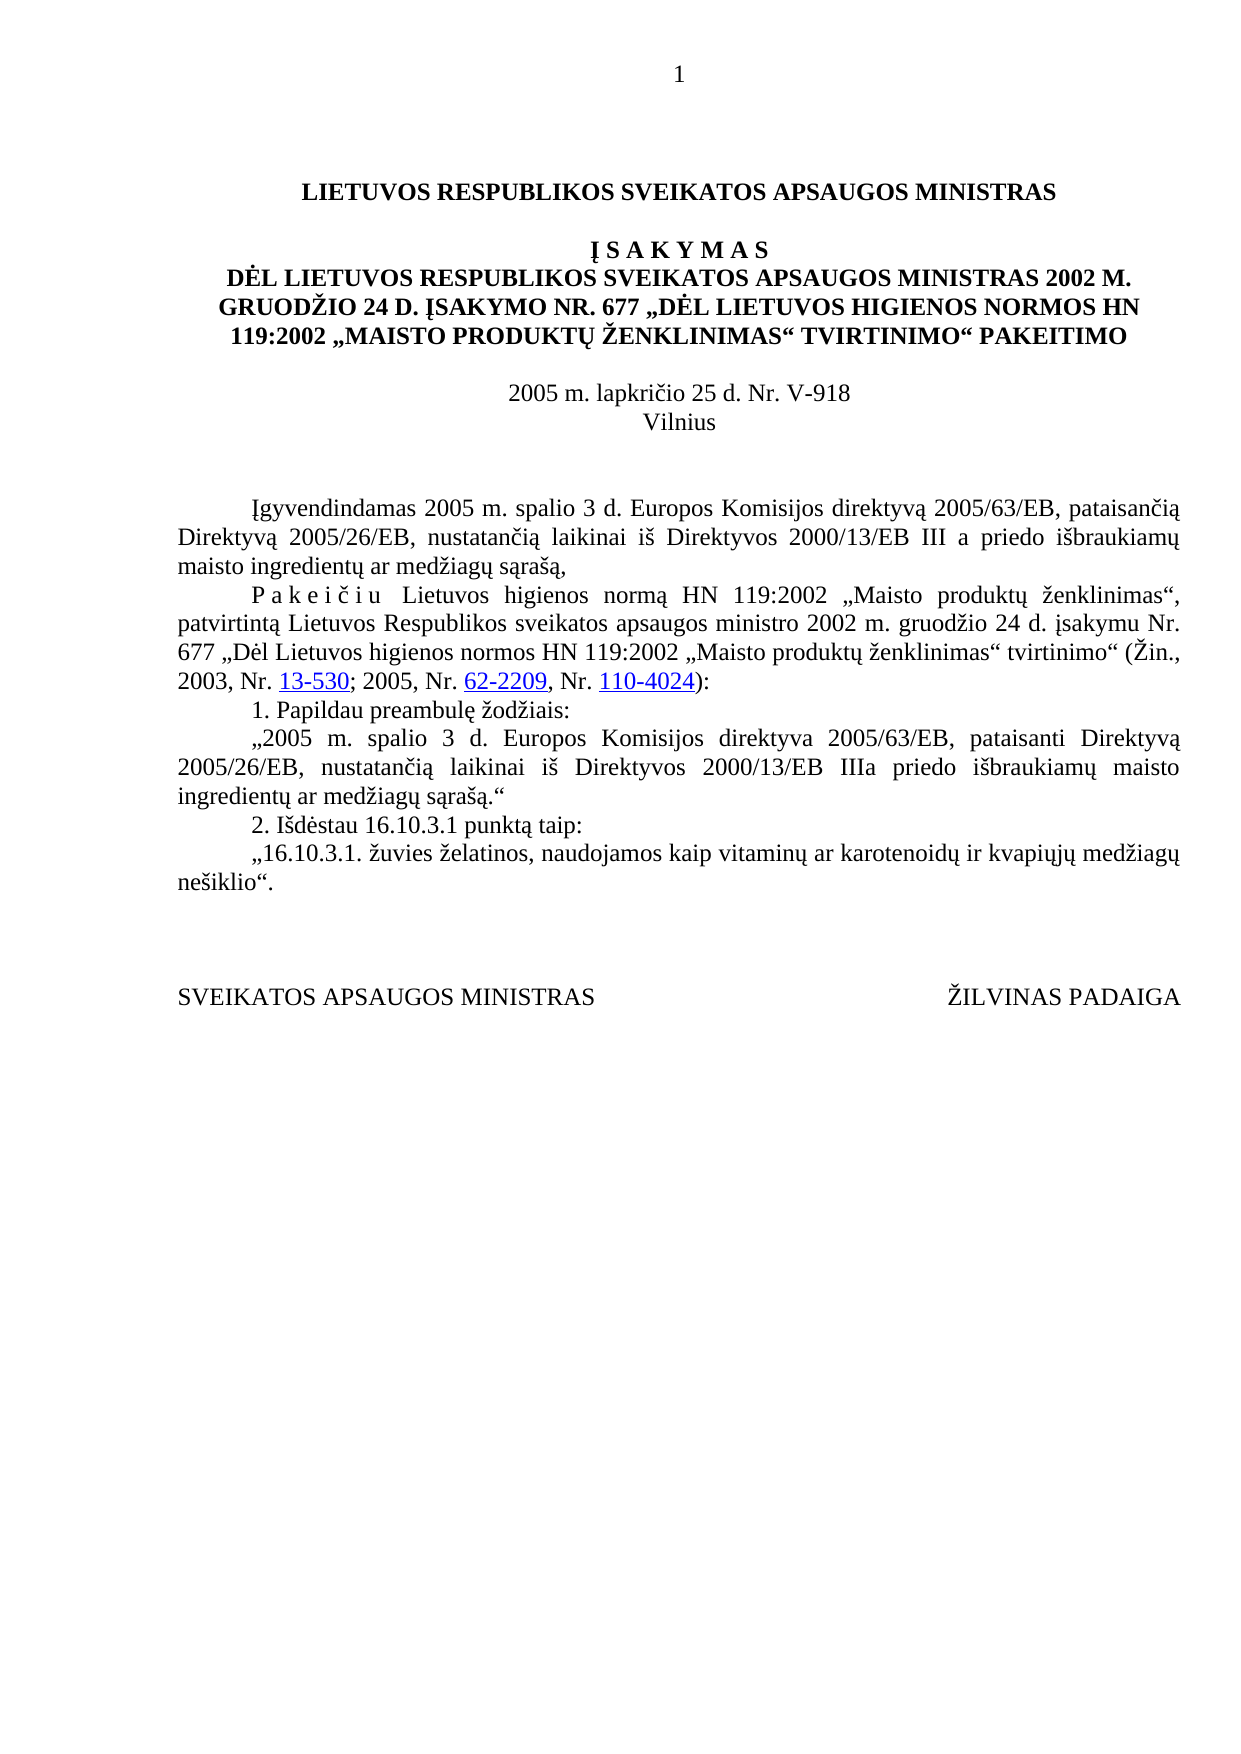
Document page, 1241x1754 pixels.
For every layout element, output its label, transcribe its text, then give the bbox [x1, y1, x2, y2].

text 1. Papildau preambulę žodžiais: [177, 695, 1181, 723]
text Įgyvendindamas 2005 m. spalio 3 d. Europos Komisijos direktyvą 2005/63/EB, pataisančią Direktyvą 2005/26/EB, nustatančią laikinai iš Direktyvos 2000/13/EB III a priedo išbraukiamų maisto ingredientų ar medžiagų sąrašą, [177, 493, 1181, 580]
text „16.10.3.1. žuvies želatinos, naudojamos kaip vitaminų ar karotenoidų ir kvapiųjų medžiagų nešiklio“. [177, 838, 1181, 896]
text Vilnius [177, 407, 1181, 436]
text SVEIKATOS APSAUGOS MINISTRAS ŽILVINAS PADAIGA [177, 982, 1181, 1011]
text DĖL LIETUVOS RESPUBLIKOS SVEIKATOS APSAUGOS MINISTRAS 2002 M. GRUODŽIO 24 D. ĮSAKYMO NR. 677 „DĖL LIETUVOS HIGIENOS NORMOS HN 119:2002 „MAISTO PRODUKTŲ ŽENKLINIMAS“ TVIRTINIMO“ PAKEITIMO [177, 263, 1181, 350]
text Į S A K Y M A S [177, 235, 1181, 263]
text 2. Išdėstau 16.10.3.1 punktą taip: [177, 810, 1181, 838]
text Pakeičiu Lietuvos higienos normą HN 119:2002 „Maisto produktų ženklinimas“, patvirtintą Lietuvos Respublikos sveikatos apsaugos ministro 2002 m. gruodžio 24 d. įsakymu Nr. 677 „Dėl Lietuvos higienos normos HN 119:2002 „Maisto produktų ženklinimas“ tvirtinimo“ (Žin., 2003, Nr. 13-530; 2005, Nr. 62-2209, Nr. 110-4024): [177, 580, 1181, 695]
text LIETUVOS RESPUBLIKOS SVEIKATOS APSAUGOS MINISTRAS [177, 177, 1181, 206]
text 2005 m. lapkričio 25 d. Nr. V-918 [177, 378, 1181, 407]
text „2005 m. spalio 3 d. Europos Komisijos direktyva 2005/63/EB, pataisanti Direktyvą 2005/26/EB, nustatančią laikinai iš Direktyvos 2000/13/EB IIIa priedo išbraukiamų maisto ingredientų ar medžiagų sąrašą.“ [177, 723, 1181, 810]
